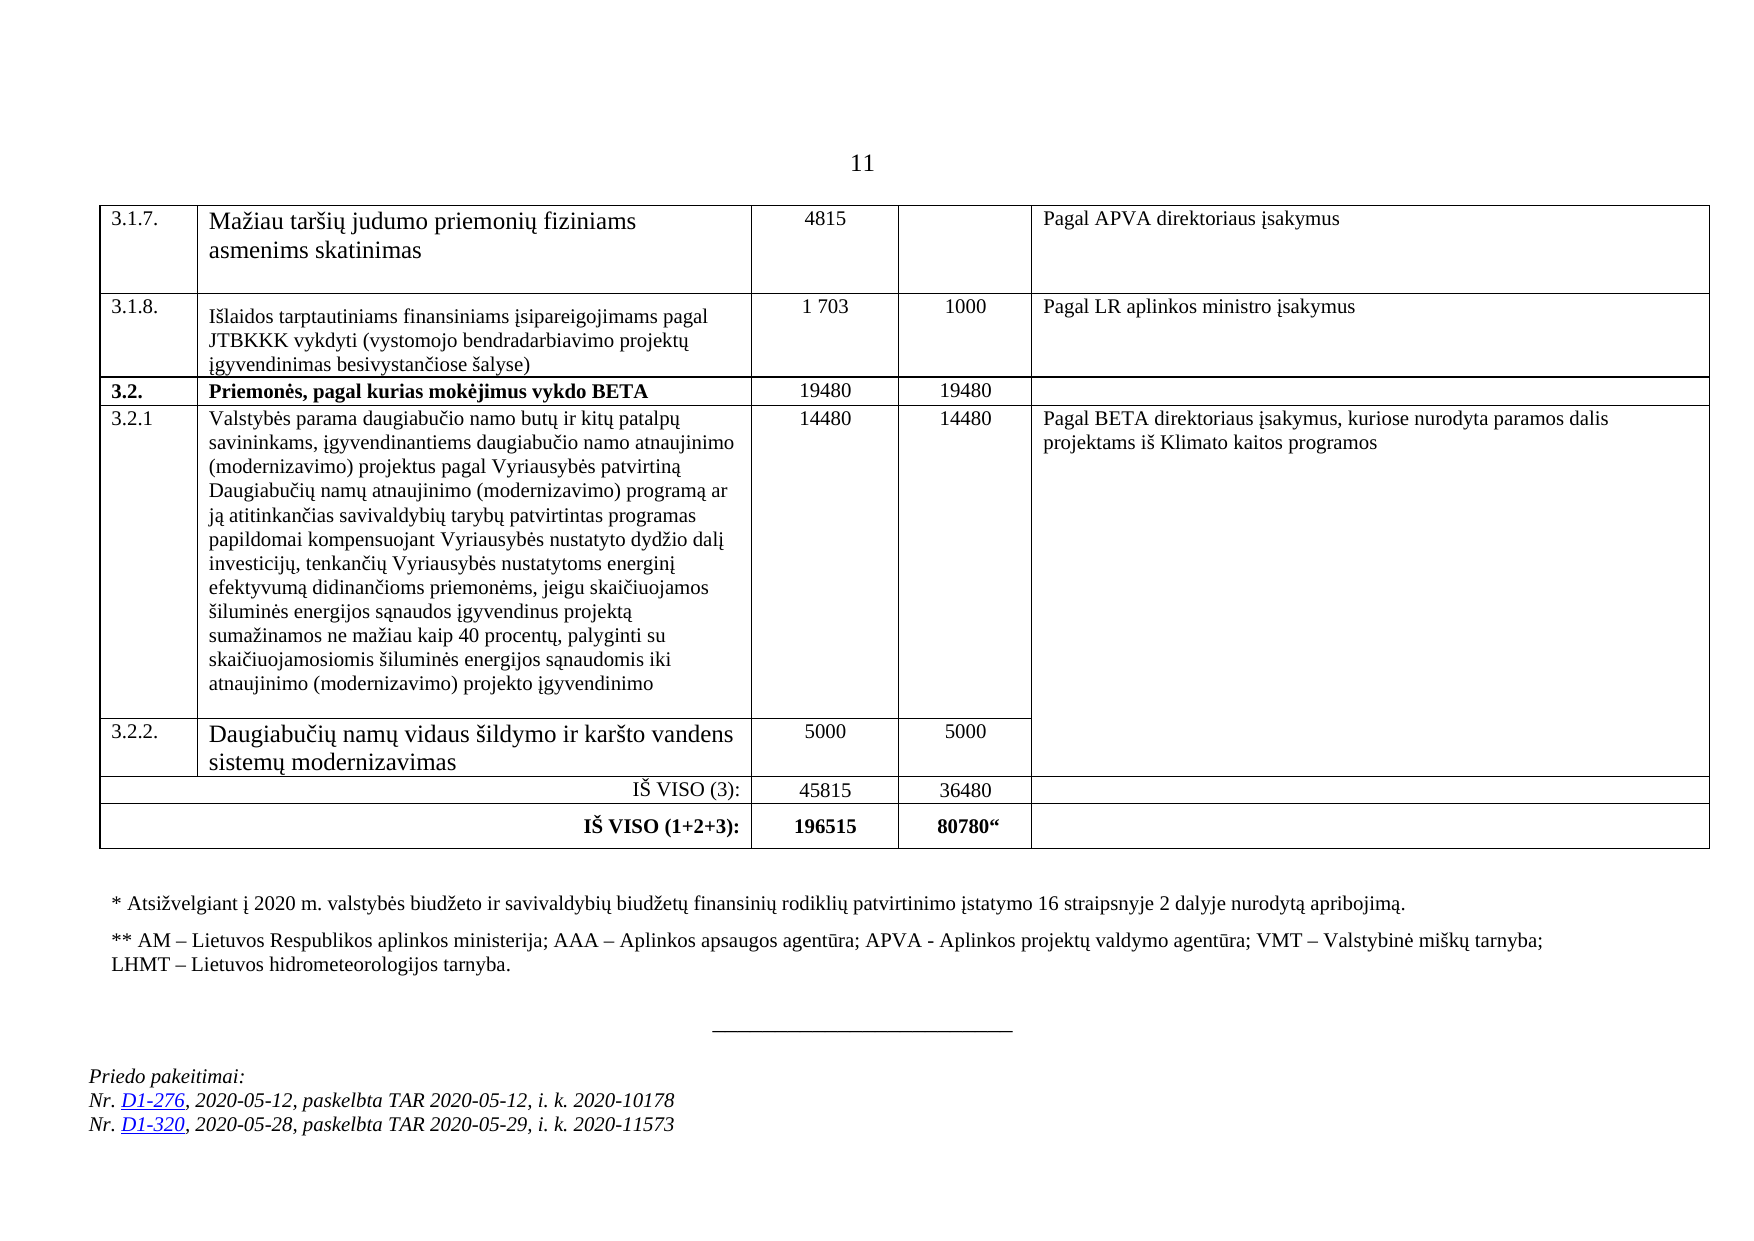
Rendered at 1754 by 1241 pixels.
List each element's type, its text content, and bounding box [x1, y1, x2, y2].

table_cell [899, 206, 1031, 293]
table_cell [1032, 976, 1311, 1006]
table_cell [100, 976, 197, 1006]
table_cell 196515 [752, 804, 898, 848]
table_cell 5000 [752, 719, 898, 776]
table_cell 45815 [752, 777, 898, 803]
table_cell [1311, 976, 1577, 1006]
table_cell 1 703 [752, 294, 898, 376]
table_cell [1577, 915, 1710, 976]
table_cell IŠ VISO (1+2+3): [101, 804, 751, 848]
table_cell 5000 [899, 719, 1031, 776]
table_cell IŠ VISO (3): [101, 777, 751, 803]
table_cell 3.1.7. [101, 206, 197, 293]
table_cell [198, 849, 751, 879]
table_cell Valstybės parama daugiabučio namo butų ir kitų patalpų savininkams, įgyvendinantiems daugiabučio namo atnaujinimo (modernizavimo) projektus pagal Vyriausybės patvirtiną Daugiabučių namų atnaujinimo (modernizavimo) programą ar ją atitinkančias savivaldybių tarybų patvirtintas programas papildomai kompensuojant Vyriausybės nustatyto dydžio dalį investicijų, tenkančių Vyriausybės nustatytoms energinį efektyvumą didinančioms priemonėms, jeigu skaičiuojamos šiluminės energijos sąnaudos įgyvendinus projektą sumažinamos ne mažiau kaip 40 procentų, palyginti su skaičiuojamosiomis šiluminės energijos sąnaudomis iki atnaujinimo (modernizavimo) projekto įgyvendinimo [198, 406, 751, 718]
table_cell 3.2.2. [101, 719, 197, 776]
table_cell 19480 [899, 378, 1031, 405]
table_cell [751, 976, 899, 1006]
table_cell 14480 [752, 406, 898, 718]
table_cell [899, 849, 1032, 879]
table_cell Pagal APVA direktoriaus įsakymus [1032, 206, 1709, 293]
table_cell 3.1.8. [101, 294, 197, 376]
table_cell [1311, 849, 1577, 879]
table_cell [1032, 804, 1709, 848]
table_cell 3.2. [101, 378, 197, 405]
table_cell 14480 [899, 406, 1031, 718]
table_cell Pagal BETA direktoriaus įsakymus, kuriose nurodyta paramos dalis projektams iš Klimato kaitos programos [1032, 406, 1709, 776]
table_cell [100, 849, 197, 879]
table_cell [1577, 976, 1710, 1006]
table_cell Priemonės, pagal kurias mokėjimus vykdo BETA [198, 378, 751, 405]
table_cell [1032, 777, 1709, 803]
table_cell Mažiau taršių judumo priemonių fiziniams asmenims skatinimas [198, 206, 751, 293]
table_cell * Atsižvelgiant į 2020 m. valstybės biudžeto ir savivaldybių biudžetų finansinių rodiklių patvirtinimo įstatymo 16 straipsnyje 2 dalyje nurodytą apribojimą. [100, 879, 1710, 915]
table_cell 1000 [899, 294, 1031, 376]
table_cell 80780“ [899, 804, 1031, 848]
text Nr. D1-276, 2020-05-12, paskelbta TAR 2020-05-12, i. k. 2020-10178 [89, 1088, 1636, 1112]
table_cell 4815 [752, 206, 898, 293]
table_cell 36480 [899, 777, 1031, 803]
text Priedo pakeitimai: [89, 1064, 1636, 1088]
table_cell 3.2.1 [101, 406, 197, 718]
table_cell Išlaidos tarptautiniams finansiniams įsipareigojimams pagal JTBKKK vykdyti (vystomojo bendradarbiavimo projektų įgyvendinimas besivystančiose šalyse) [198, 294, 751, 376]
table_cell [899, 976, 1032, 1006]
table_cell Pagal LR aplinkos ministro įsakymus [1032, 294, 1709, 376]
text Nr. D1-320, 2020-05-28, paskelbta TAR 2020-05-29, i. k. 2020-11573 [89, 1112, 1636, 1136]
text ________________________ [89, 1006, 1636, 1035]
table_cell Daugiabučių namų vidaus šildymo ir karšto vandens sistemų modernizavimas [198, 719, 751, 776]
table_cell [1577, 849, 1710, 879]
table_cell [1032, 378, 1709, 405]
table_cell [198, 976, 751, 1006]
table_cell ** AM – Lietuvos Respublikos aplinkos ministerija; AAA – Aplinkos apsaugos agentūra; APVA - Aplinkos projektų valdymo agentūra; VMT – Valstybinė miškų tarnyba; LHMT – Lietuvos hidrometeorologijos tarnyba. [100, 915, 1577, 976]
table_cell 19480 [752, 378, 898, 405]
table_cell [1032, 849, 1311, 879]
table_cell [751, 849, 899, 879]
